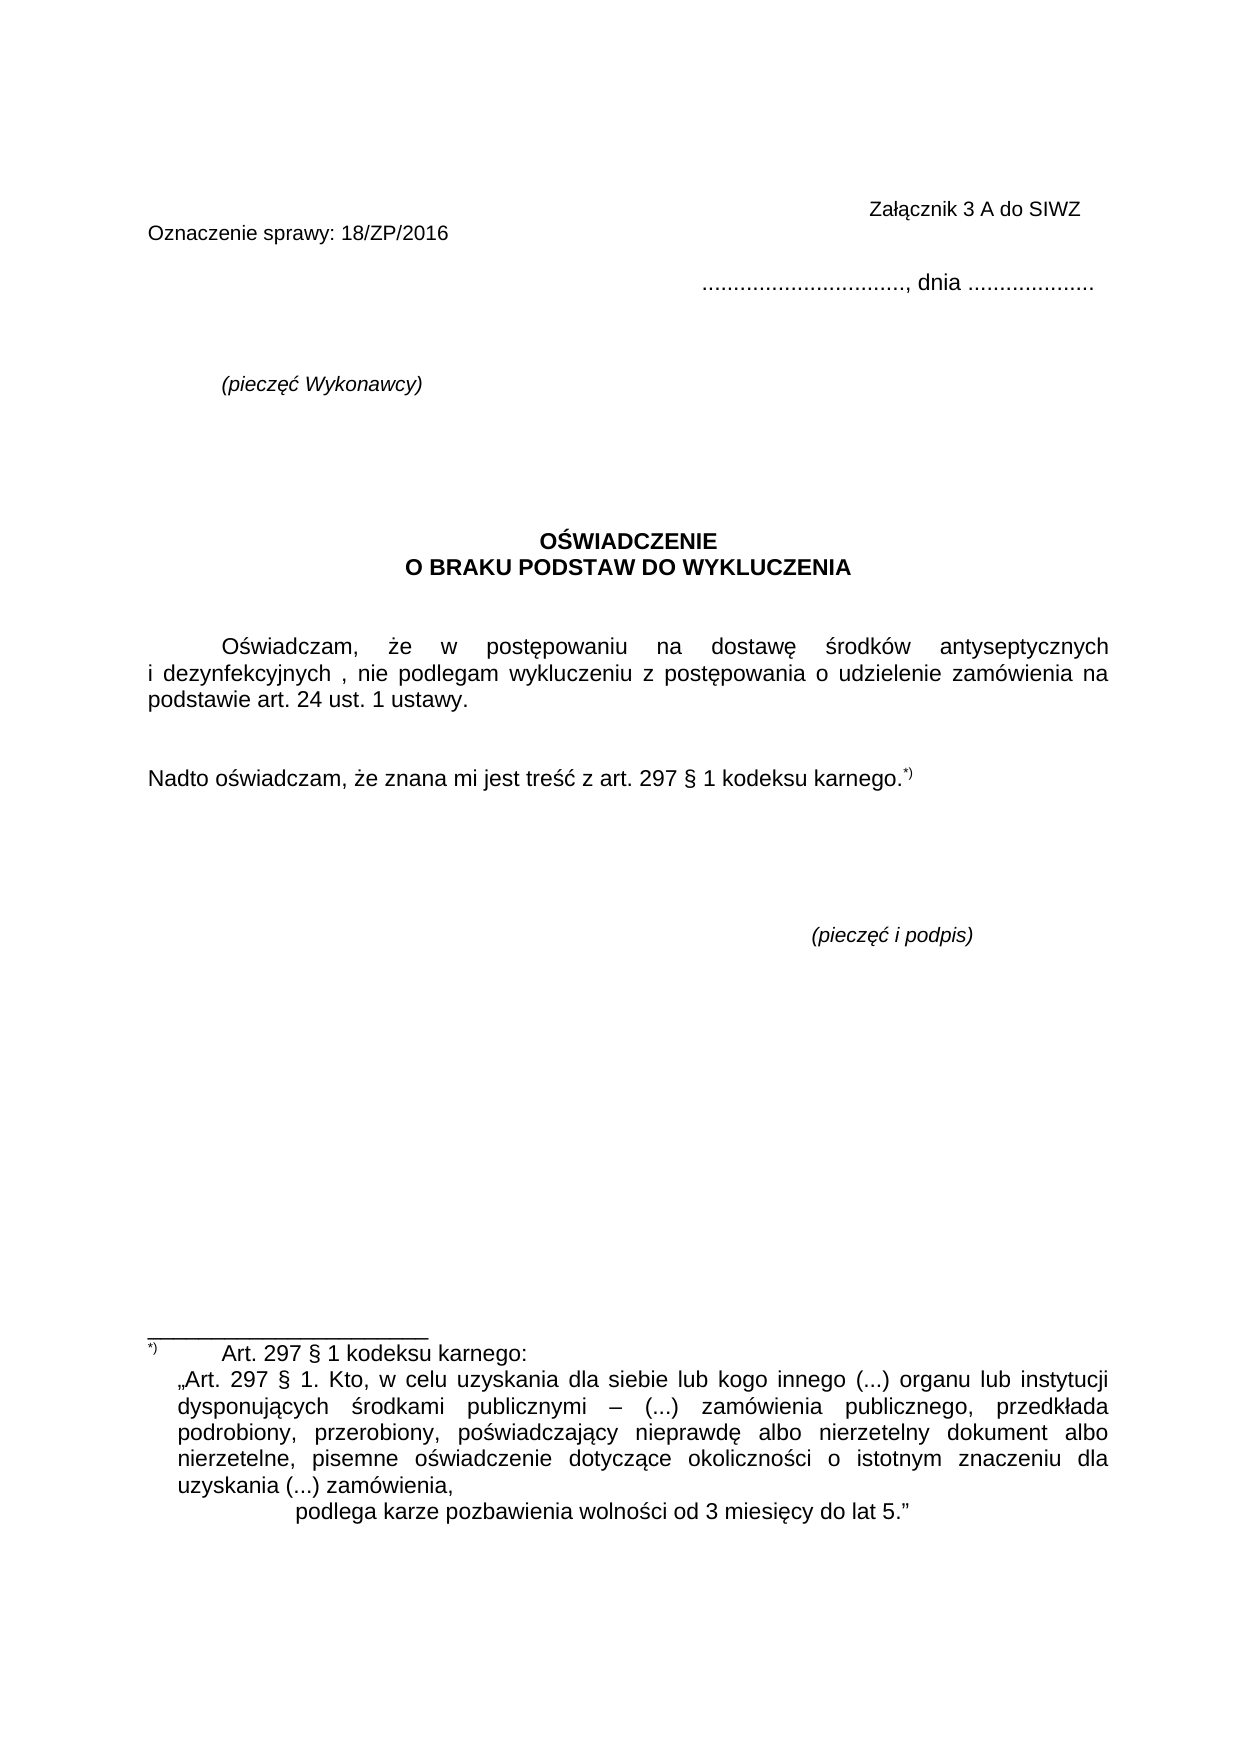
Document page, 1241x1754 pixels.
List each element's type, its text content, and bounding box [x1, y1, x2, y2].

text Nadto oświadczam, że znana mi jest treść z art. 297 § 1 kodeksu karnego.*) [148, 765, 1109, 791]
text ................................, dnia .................... [148, 269, 1109, 295]
text podlega karze pozbawienia wolności od 3 miesięcy do lat 5.” [221, 1498, 1109, 1524]
text *) Art. 297 § 1 kodeksu karnego: [148, 1340, 1109, 1366]
text ______________________ [148, 1314, 1109, 1340]
text (pieczęć i podpis) [148, 923, 1109, 947]
text Oznaczenie sprawy: 18/ZP/2016 [148, 221, 1109, 245]
text Załącznik 3 A do SIWZ [148, 197, 1109, 221]
text O BRAKU PODSTAW DO WYKLUCZENIA [148, 554, 1109, 581]
text „Art. 297 § 1. Kto, w celu uzyskania dla siebie lub kogo innego (...) organu lub instytucji dysponujących środkami publicznymi – (...) zamówienia publicznego, przedkłada podrobiony, przerobiony, poświadczający nieprawdę albo nierzetelny dokument albo nierzetelne, pisemne oświadczenie dotyczące okoliczności o istotnym znaczeniu dla uzyskania (...) zamówienia, [148, 1366, 1109, 1498]
text Oświadczam, że w postępowaniu na dostawę środków antyseptycznych i dezynfekcyjnych , nie podlegam wykluczeniu z postępowania o udzielenie zamówienia na podstawie art. 24 ust. 1 ustawy. [148, 633, 1109, 712]
text OŚWIADCZENIE [148, 528, 1109, 554]
text (pieczęć Wykonawcy) [148, 372, 1109, 396]
